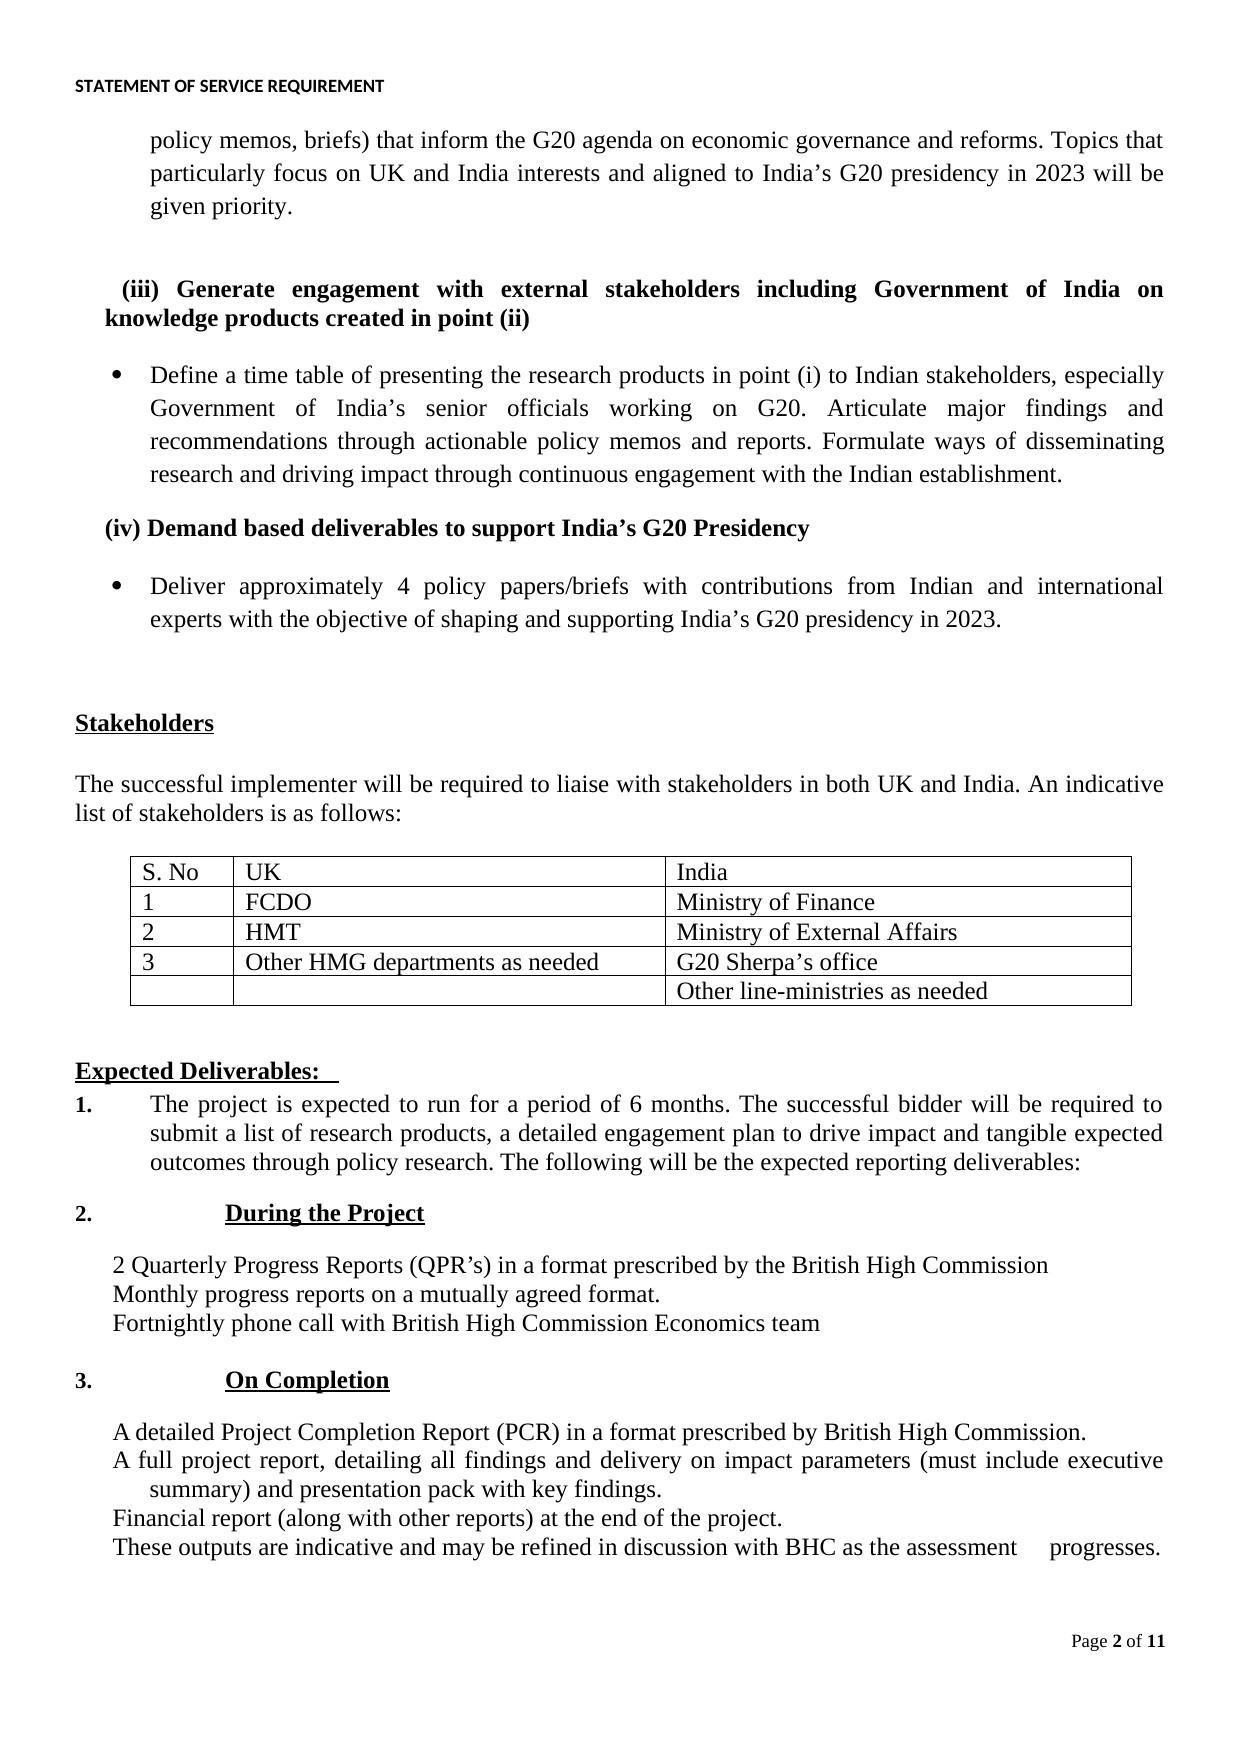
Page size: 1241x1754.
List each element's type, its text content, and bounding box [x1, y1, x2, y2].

subtitle Financial report (along with other reports) at the end of the project. [112, 1503, 1165, 1532]
subtitle The project is expected to run for a period of 6 months. The successful bidder will be required to submit a list of research products, a detailed engagement plan to drive impact and tangible expected outcomes through policy research. The following will be the expected reporting deliverables: [75, 1089, 1165, 1176]
subtitle Fortnightly phone call with British High Commission Economics team [112, 1308, 1165, 1336]
subtitle On Completion [75, 1365, 1165, 1394]
table_cell Other HMG departments as needed [234, 947, 665, 975]
table_cell G20 Sherpa’s office [666, 947, 1131, 975]
list policy memos, briefs) that inform the G20 agenda on economic governance and reforms. Topics that particularly focus on UK and India interests and aligned to India’s G20 presidency in 2023 will be given priority. [112, 125, 1165, 220]
subtitle Expected Deliverables: [75, 1056, 1165, 1085]
text (iv) Demand based deliverables to support India’s G20 Presidency [104, 513, 1165, 542]
table_cell [131, 976, 233, 1005]
table_cell [234, 976, 665, 1005]
table_header India [666, 857, 1131, 886]
subtitle 2 Quarterly Progress Reports (QPR’s) in a format prescribed by the British High Commission [112, 1250, 1165, 1279]
table_cell HMT [234, 917, 665, 946]
table_cell Other line-ministries as needed [666, 976, 1131, 1005]
subtitle Monthly progress reports on a mutually agreed format. [112, 1279, 1165, 1308]
subtitle During the Project [75, 1198, 1165, 1227]
table_cell FCDO [234, 887, 665, 916]
table_header S. No [131, 857, 233, 886]
text (iii) Generate engagement with external stakeholders including Government of India on knowledge products created in point (ii) [104, 274, 1165, 332]
table_cell 1 [131, 887, 233, 916]
table_cell 2 [131, 917, 233, 946]
table_cell 3 [131, 947, 233, 975]
list Define a time table of presenting the research products in point (i) to Indian stakeholders, especially Government of India’s senior officials working on G20. Articulate major findings and recommendations through actionable policy memos and reports. Formulate ways of disseminating research and driving impact through continuous engagement with the Indian establishment. [112, 360, 1165, 488]
list Deliver approximately 4 policy papers/briefs with contributions from Indian and international experts with the objective of shaping and supporting India’s G20 presidency in 2023. [112, 571, 1165, 632]
text The successful implementer will be required to liaise with stakeholders in both UK and India. An indicative list of stakeholders is as follows: [75, 769, 1165, 827]
subtitle A full project report, detailing all findings and delivery on impact parameters (must include executive summary) and presentation pack with key findings. [112, 1446, 1165, 1503]
table_header UK [234, 857, 665, 886]
table_cell Ministry of Finance [666, 887, 1131, 916]
table_cell Ministry of External Affairs [666, 917, 1131, 946]
subtitle A detailed Project Completion Report (PCR) in a format prescribed by British High Commission. [112, 1417, 1165, 1446]
subtitle These outputs are indicative and may be refined in discussion with BHC as the assessment progresses. [112, 1532, 1165, 1561]
subtitle Stakeholders [75, 708, 1165, 736]
